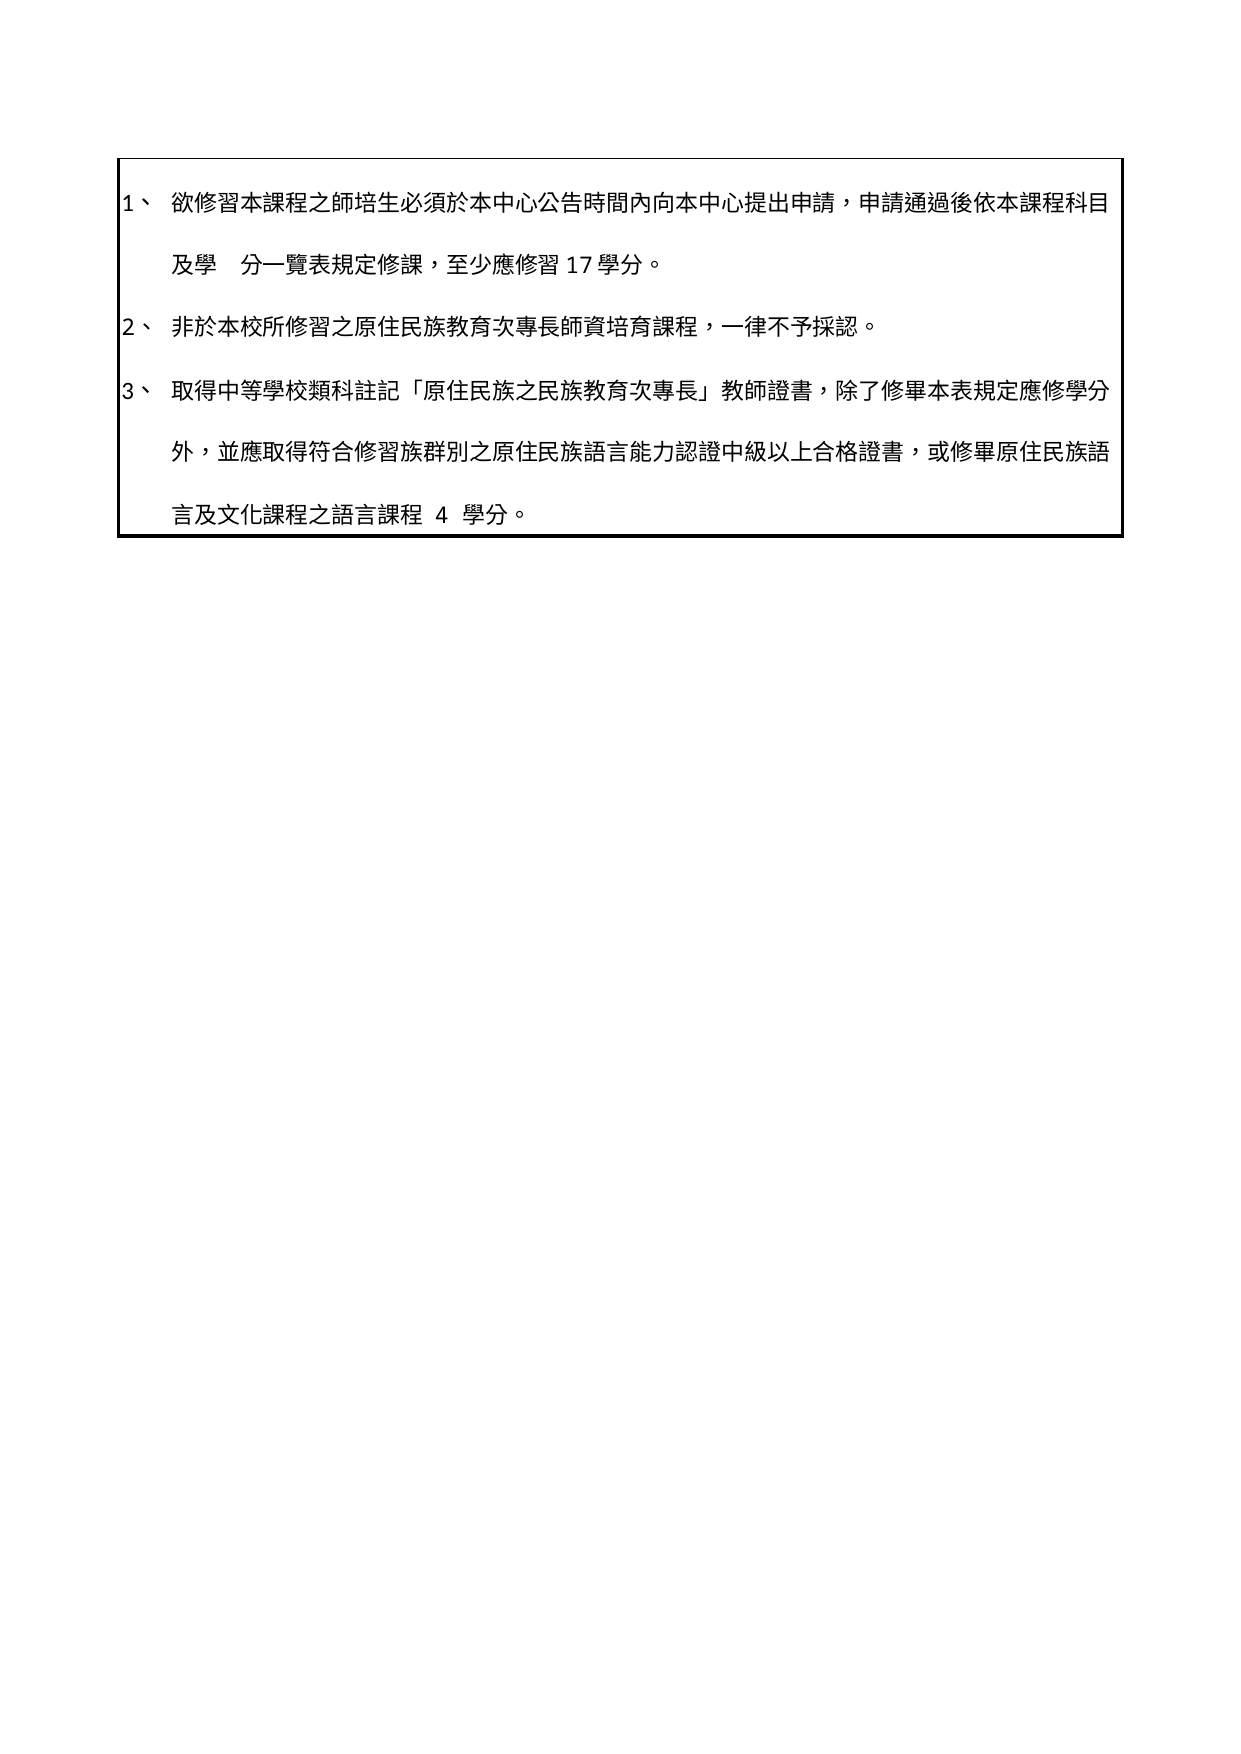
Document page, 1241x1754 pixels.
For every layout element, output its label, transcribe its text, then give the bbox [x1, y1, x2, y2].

table_cell 欲修習本課程之師培生必須於本中心公告時間內向本中心提出申請，申請通過後依本課程科目及學 分一覽表規定修課，至少應修習17學分。 非於本校所修習之原住民族教育次專長師資培育課程，一律不予採認。 取得中等學校類科註記「原住民族之民族教育次專長」教師證書，除了修畢本表規定應修學分外，並應取得符合修習族群別之原住民族語言能力認證中級以上合格證書，或修畢原住民族語言及文化課程之語言課程 4 學分。 [120, 159, 1121, 534]
